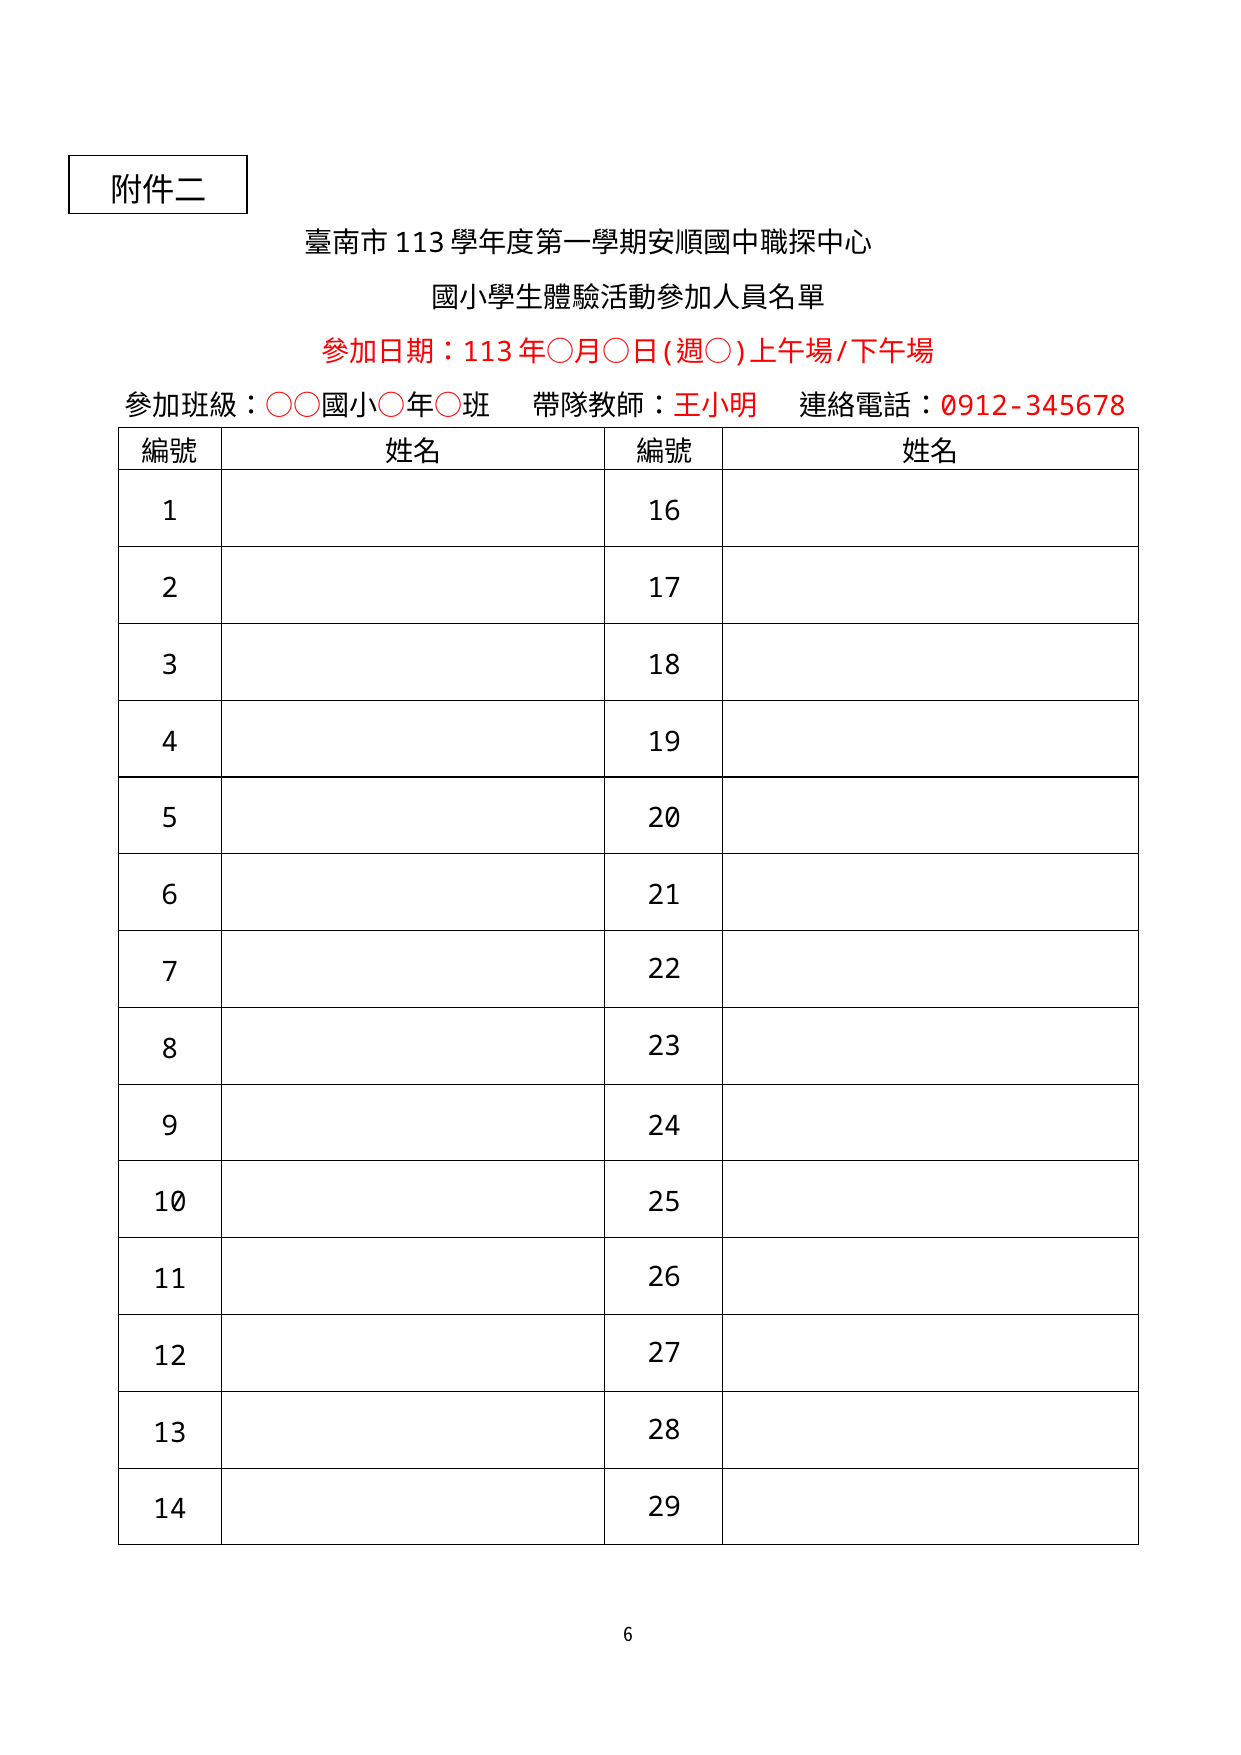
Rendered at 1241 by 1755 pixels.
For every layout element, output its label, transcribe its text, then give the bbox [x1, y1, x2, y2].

text 參加日期：113年○月○日(週○)上午場/下午場 [74, 318, 1182, 372]
table_cell 28 [605, 1392, 722, 1467]
table_cell 3 [119, 624, 221, 700]
table_cell [723, 1161, 1138, 1237]
table_cell 19 [605, 701, 722, 776]
table_cell 14 [119, 1469, 221, 1544]
table_cell [723, 624, 1138, 700]
table_cell 9 [119, 1085, 221, 1160]
table_cell [222, 1161, 604, 1237]
table_cell 2 [119, 547, 221, 623]
table_cell 29 [605, 1469, 722, 1544]
table_cell 5 [119, 778, 221, 853]
text 國小學生體驗活動參加人員名單 [74, 264, 1182, 318]
table_cell [222, 1469, 604, 1544]
table_cell 6 [119, 854, 221, 930]
table_cell 12 [119, 1315, 221, 1391]
table_cell 16 [605, 470, 722, 546]
table_cell 20 [605, 778, 722, 853]
table_header 編號 [119, 428, 221, 469]
table_cell 7 [119, 931, 221, 1007]
table_cell [222, 547, 604, 623]
table_cell [222, 1315, 604, 1391]
table_cell [723, 1238, 1138, 1314]
table_cell [222, 854, 604, 930]
table_cell [723, 1392, 1138, 1467]
table_cell [222, 624, 604, 700]
text 參加班級：○○國小○年○班 帶隊教師：王小明 連絡電話：0912-345678 [74, 372, 1182, 427]
text 附件二 [85, 163, 231, 205]
table_cell [723, 470, 1138, 546]
table_cell 10 [119, 1161, 221, 1237]
table_header 姓名 [222, 428, 604, 469]
table_cell [723, 854, 1138, 930]
table_cell [222, 1085, 604, 1160]
table_cell [222, 778, 604, 853]
table_cell [723, 931, 1138, 1007]
table_cell [222, 470, 604, 546]
table_cell 13 [119, 1392, 221, 1467]
table_cell 8 [119, 1008, 221, 1083]
table_cell [723, 701, 1138, 776]
table_cell [723, 547, 1138, 623]
table_cell [723, 778, 1138, 853]
table_cell [222, 1238, 604, 1314]
table_cell [222, 701, 604, 776]
table_cell [723, 1008, 1138, 1083]
table_cell 27 [605, 1315, 722, 1391]
text 臺南市113學年度第一學期安順國中職探中心 [74, 208, 1182, 264]
table_cell 26 [605, 1238, 722, 1314]
table_cell 24 [605, 1085, 722, 1160]
table_cell [222, 1008, 604, 1083]
table_cell 21 [605, 854, 722, 930]
table_cell [723, 1469, 1138, 1544]
table_cell 25 [605, 1161, 722, 1237]
table_cell [723, 1085, 1138, 1160]
table_cell [723, 1315, 1138, 1391]
table_cell 23 [605, 1008, 722, 1083]
table_cell 22 [605, 931, 722, 1007]
table_cell [222, 1392, 604, 1467]
table_header 姓名 [723, 428, 1138, 469]
table_cell 11 [119, 1238, 221, 1314]
table_header 編號 [605, 428, 722, 469]
table_cell [222, 931, 604, 1007]
table_cell 4 [119, 701, 221, 776]
table_cell 17 [605, 547, 722, 623]
table_cell 1 [119, 470, 221, 546]
table_cell 18 [605, 624, 722, 700]
